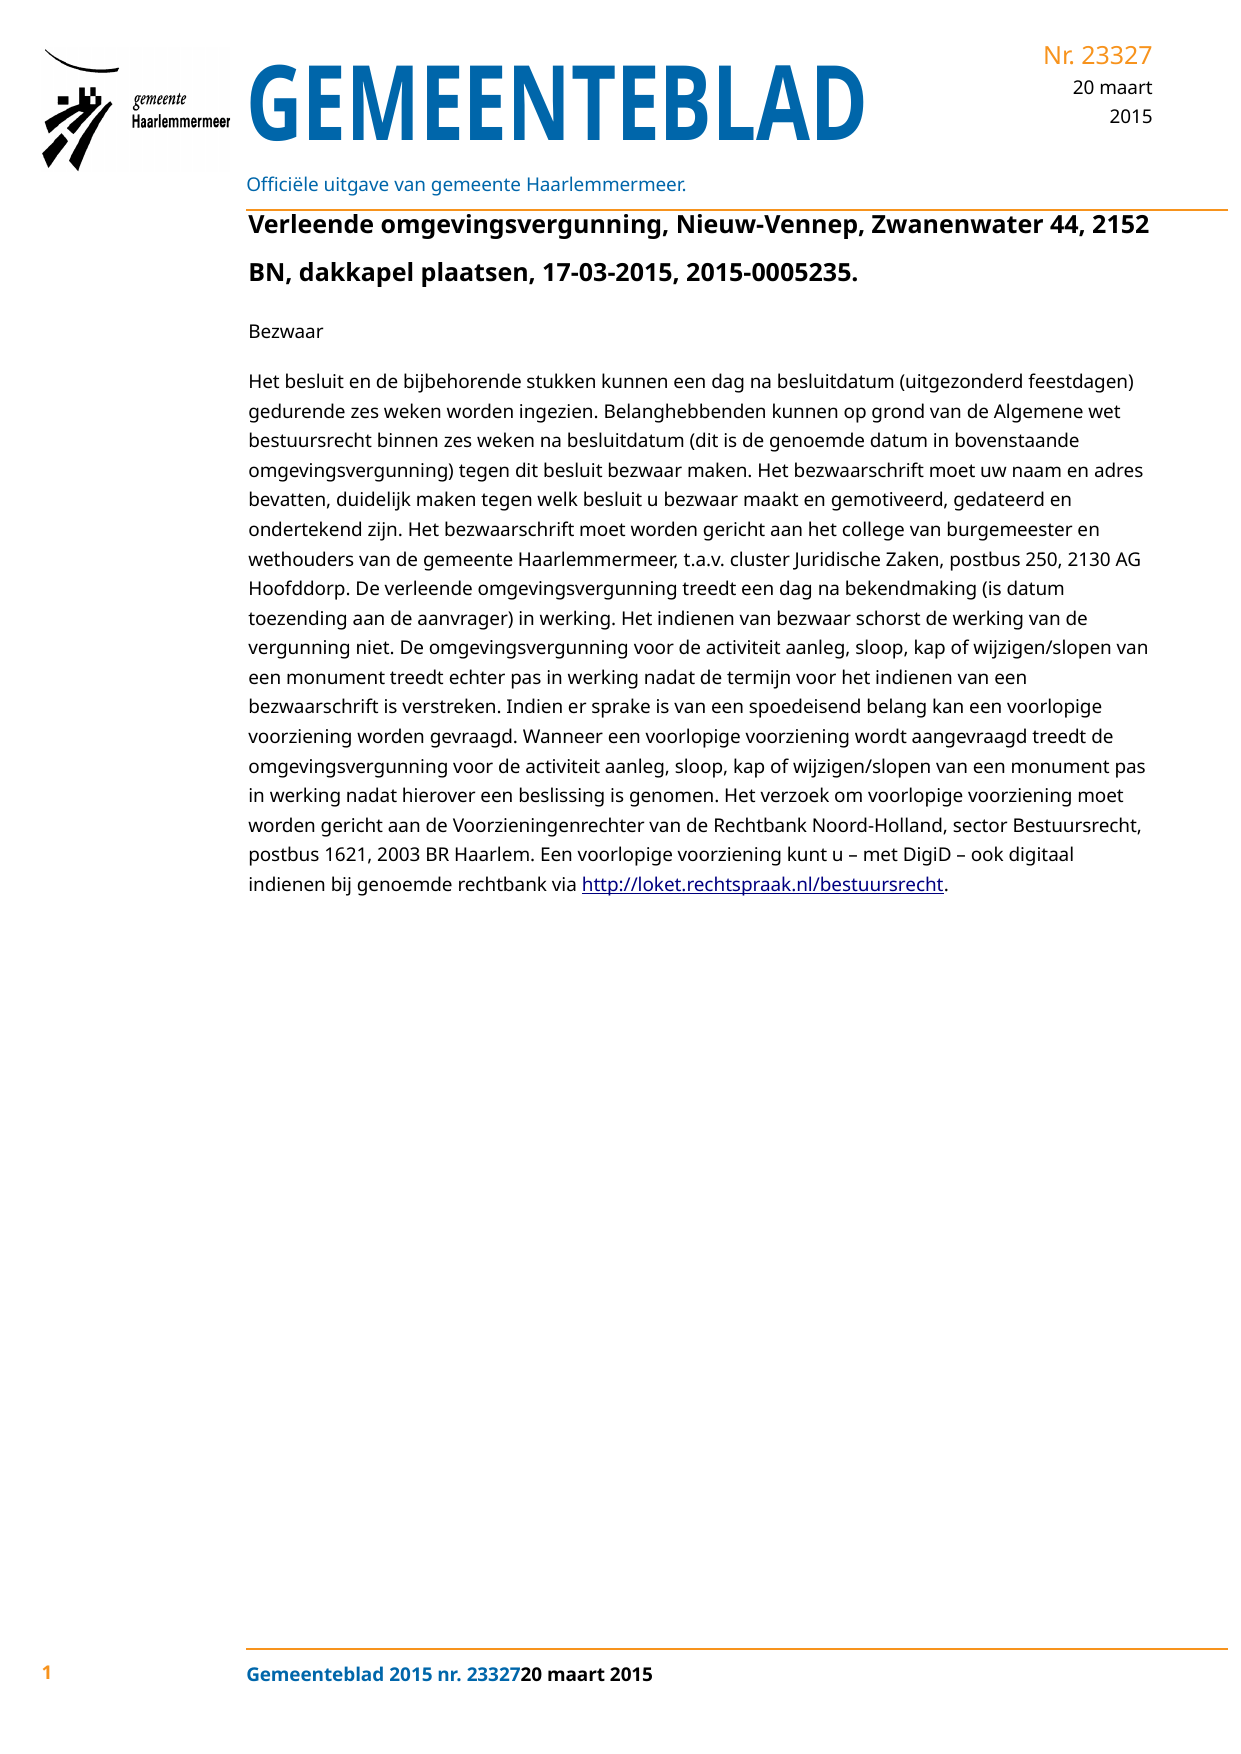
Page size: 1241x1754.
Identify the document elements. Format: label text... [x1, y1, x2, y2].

text Het besluit en de bijbehorende stukken kunnen een dag na besluitdatum (uitgezonderd feestdagen) gedurende zes weken worden ingezien. Belanghebbenden kunnen op grond van de Algemene wet bestuursrecht binnen zes weken na besluitdatum (dit is de genoemde datum in bovenstaande omgevingsvergunning) tegen dit besluit bezwaar maken. Het bezwaarschrift moet uw naam en adres bevatten, duidelijk maken tegen welk besluit u bezwaar maakt en gemotiveerd, gedateerd en ondertekend zijn. Het bezwaarschrift moet worden gericht aan het college van burgemeester en wethouders van de gemeente Haarlemmermeer, t.a.v. cluster Juridische Zaken, postbus 250, 2130 AG Hoofddorp. De verleende omgevingsvergunning treedt een dag na bekendmaking (is datum toezending aan de aanvrager) in werking. Het indienen van bezwaar schorst de werking van de vergunning niet. De omgevingsvergunning voor de activiteit aanleg, sloop, kap of wijzigen/slopen van een monument treedt echter pas in werking nadat de termijn voor het indienen van een bezwaarschrift is verstreken. Indien er sprake is van een spoedeisend belang kan een voorlopige voorziening worden gevraagd. Wanneer een voorlopige voorziening wordt aangevraagd treedt de omgevingsvergunning voor de activiteit aanleg, sloop, kap of wijzigen/slopen van een monument pas in werking nadat hierover een beslissing is genomen. Het verzoek om voorlopige voorziening moet worden gericht aan de Voorzieningenrechter van de Rechtbank Noord-Holland, sector Bestuursrecht, postbus 1621, 2003 BR Haarlem. Een voorlopige voorziening kunt u – met DigiD – ook digitaal indienen bij genoemde rechtbank via http://loket.rechtspraak.nl/bestuursrecht. [248, 368, 1152, 897]
text Verleende omgevingsvergunning, Nieuw-Vennep, Zwanenwater 44, 2152 BN, dakkapel plaatsen, 17-03-2015, 2015-0005235. [248, 211, 1152, 288]
picture [41, 47, 231, 172]
text Bezwaar [248, 318, 1152, 344]
